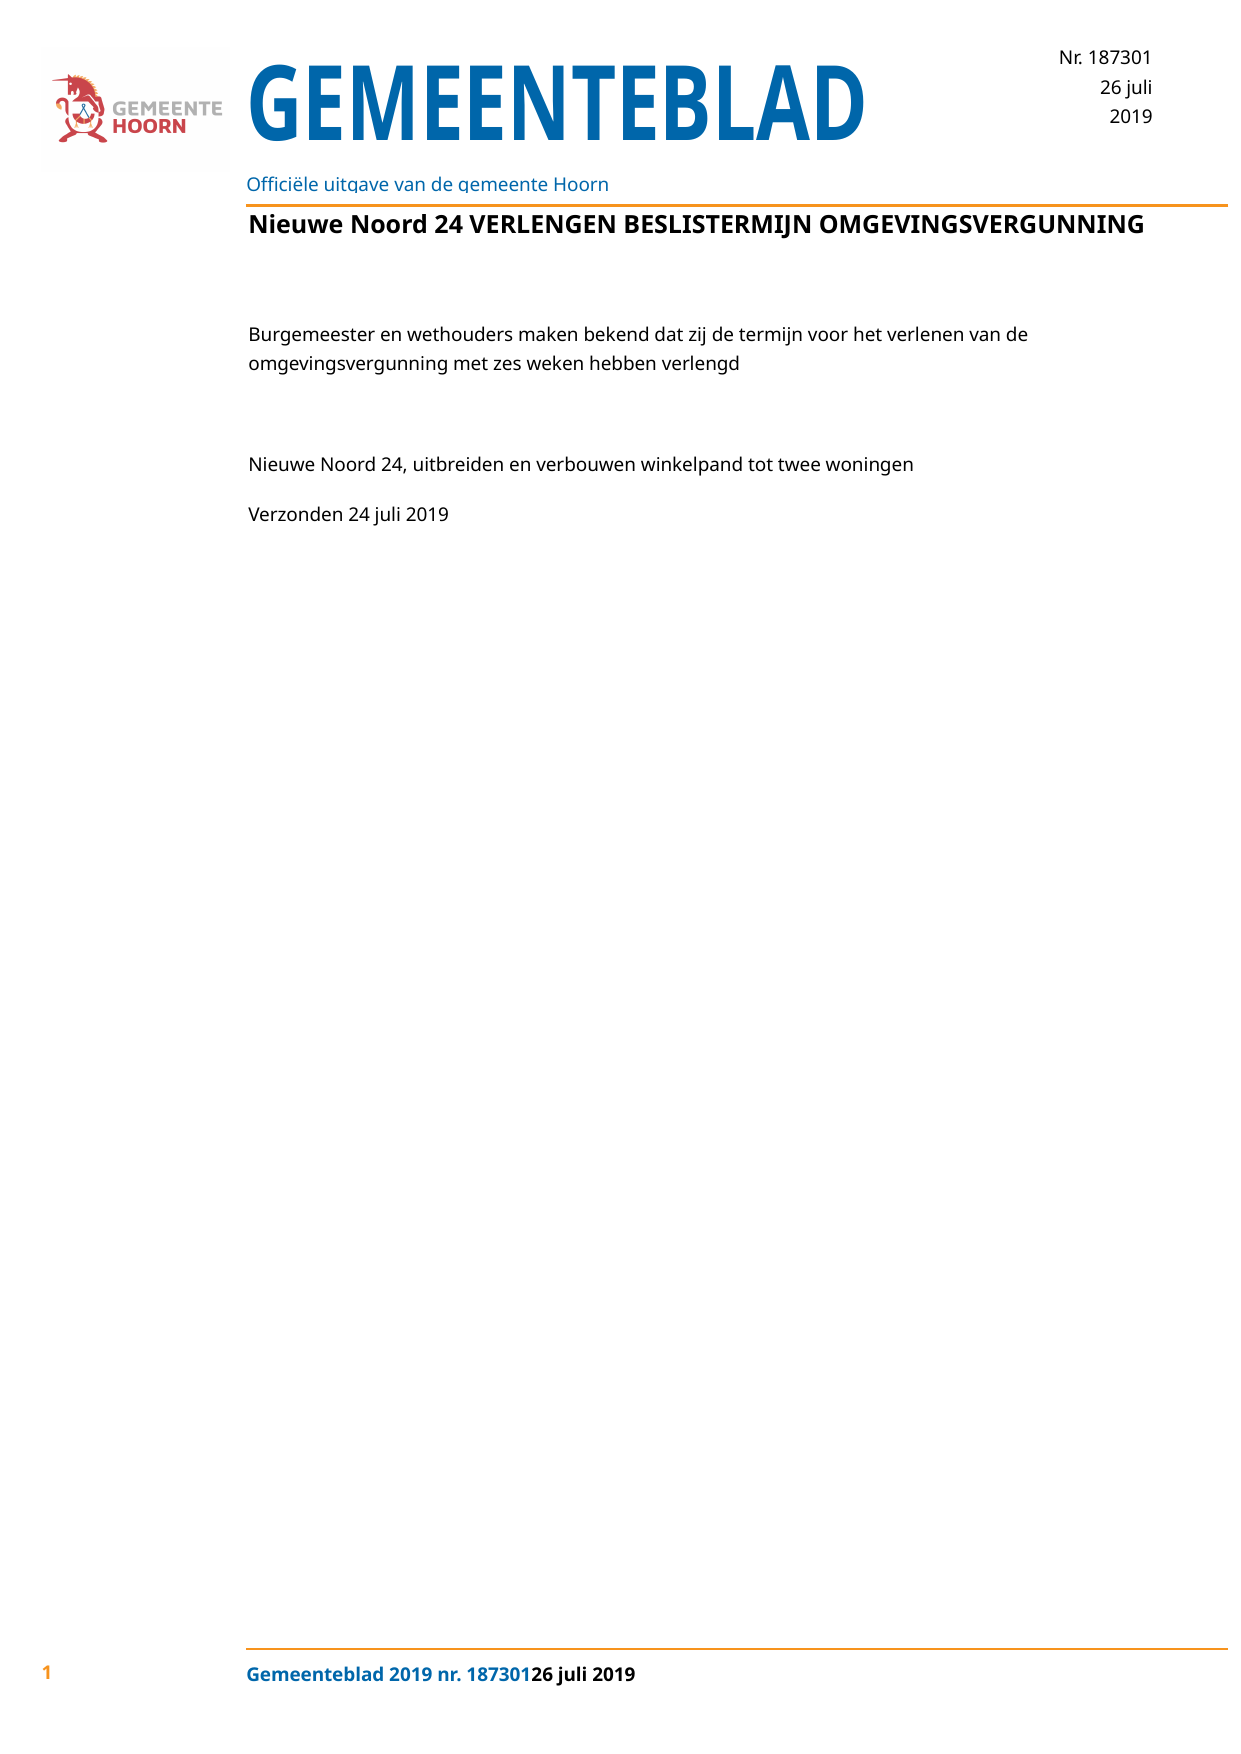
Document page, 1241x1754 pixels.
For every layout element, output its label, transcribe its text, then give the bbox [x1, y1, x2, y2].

text Nieuwe Noord 24, uitbreiden en verbouwen winkelpand tot twee woningen [248, 451, 1152, 477]
text Burgemeester en wethouders maken bekend dat zij de termijn voor het verlenen van de omgevingsvergunning met zes weken hebben verlengd [248, 321, 1152, 376]
text Nieuwe Noord 24 VERLENGEN BESLISTERMIJN OMGEVINGSVERGUNNING [248, 207, 1152, 241]
text Verzonden 24 juli 2019 [248, 502, 1152, 527]
picture [41, 47, 231, 172]
